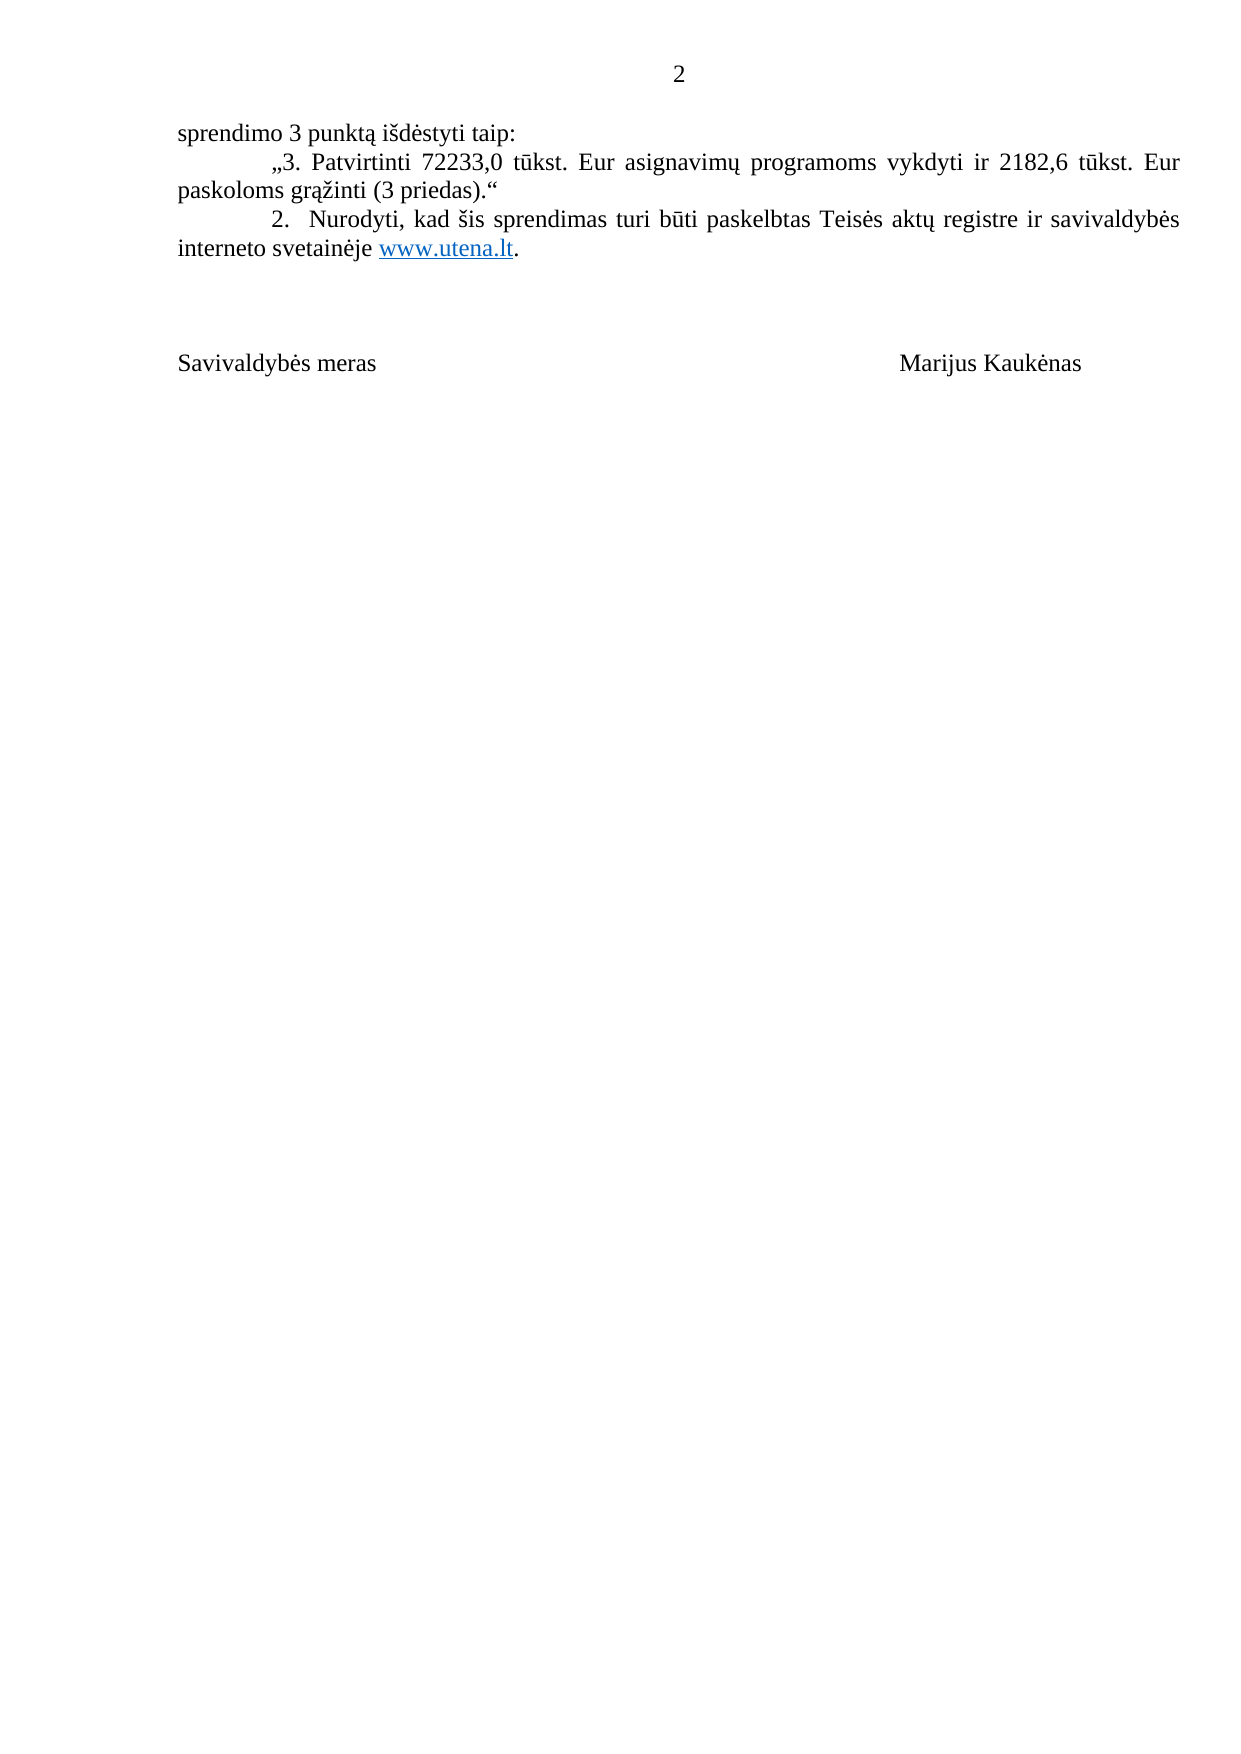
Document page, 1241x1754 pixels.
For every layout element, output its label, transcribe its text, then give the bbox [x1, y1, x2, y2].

text Savivaldybės meras Marijus Kaukėnas [177, 348, 1181, 377]
text „3. Patvirtinti 72233,0 tūkst. Eur asignavimų programoms vykdyti ir 2182,6 tūkst. Eur paskoloms grąžinti (3 priedas).“ [177, 147, 1181, 204]
text 2. Nurodyti, kad šis sprendimas turi būti paskelbtas Teisės aktų registre ir savivaldybės interneto svetainėje www.utena.lt. [177, 204, 1181, 262]
text sprendimo 3 punktą išdėstyti taip: [177, 118, 1181, 147]
